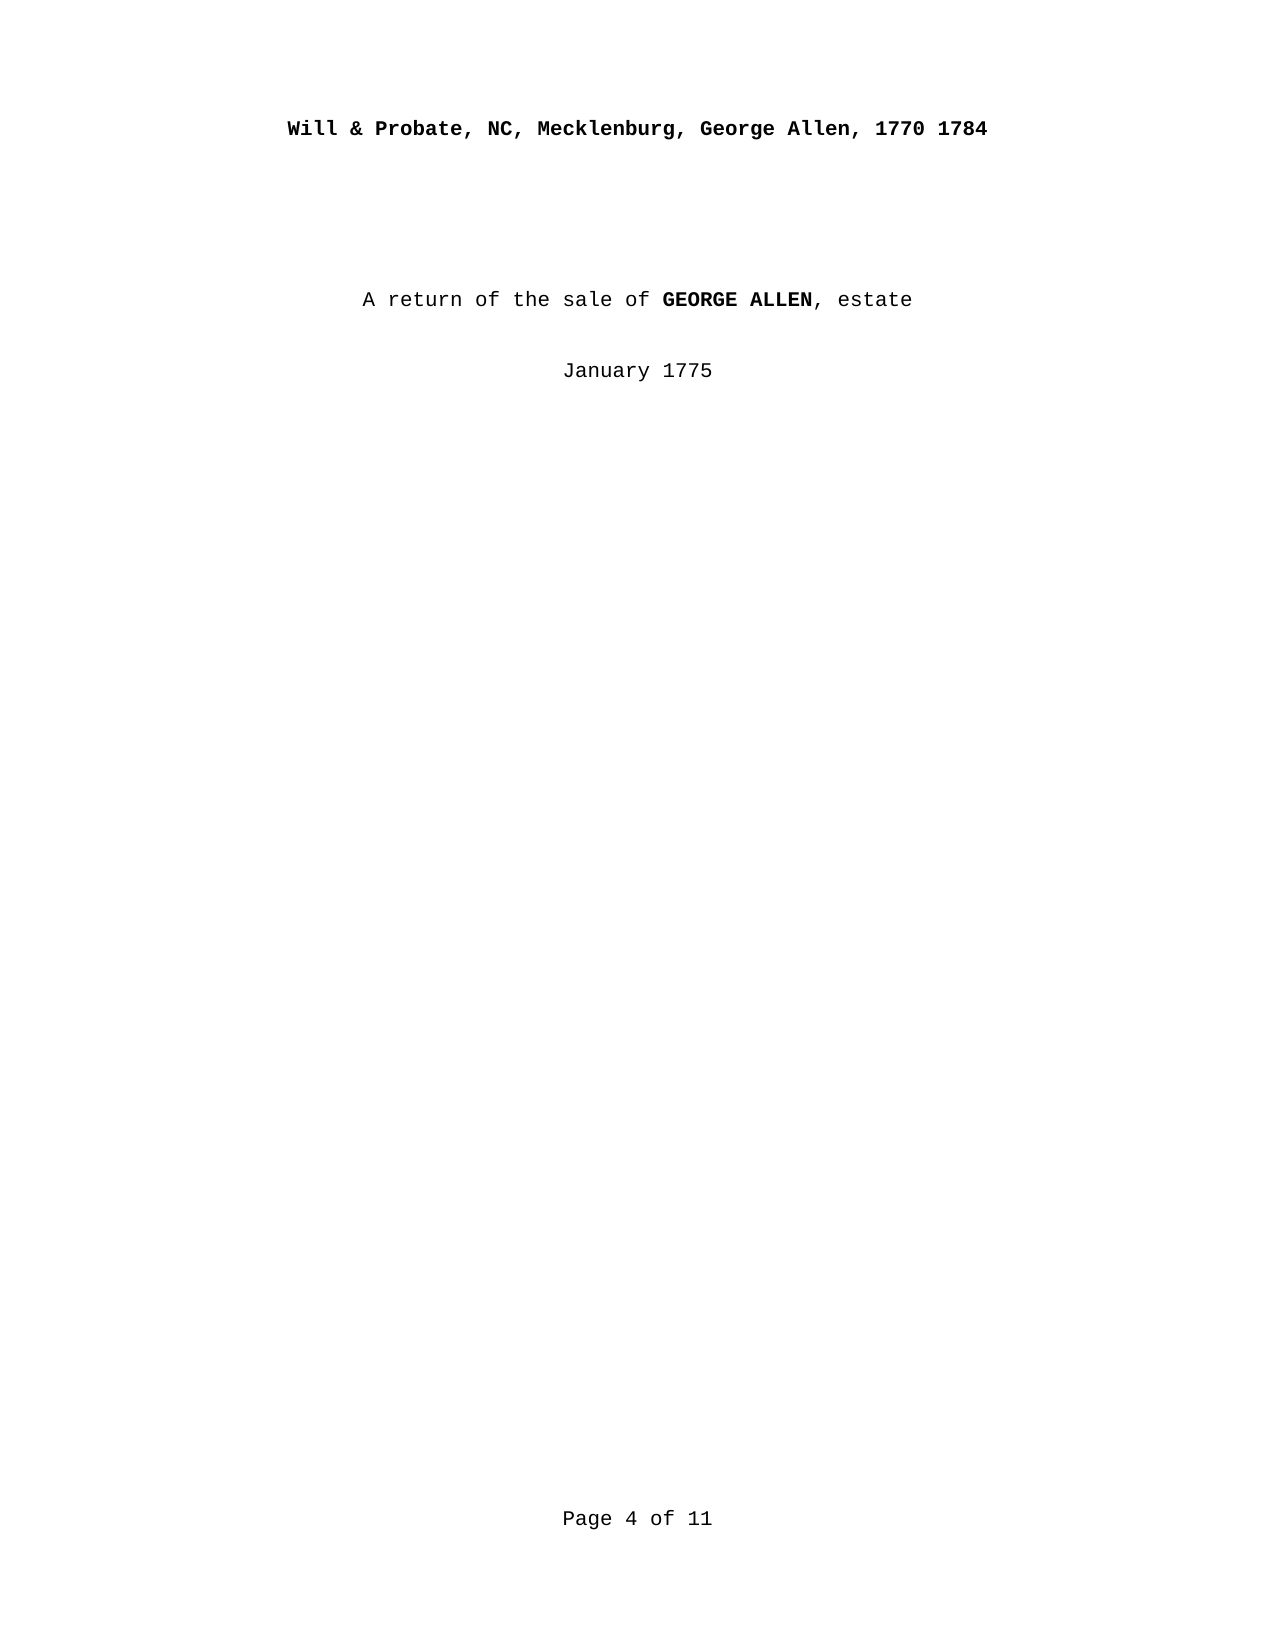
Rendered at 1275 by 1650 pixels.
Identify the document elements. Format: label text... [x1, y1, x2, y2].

text A return of the sale of George Allen, estate [118, 289, 1157, 313]
text January 1775 [118, 360, 1157, 384]
